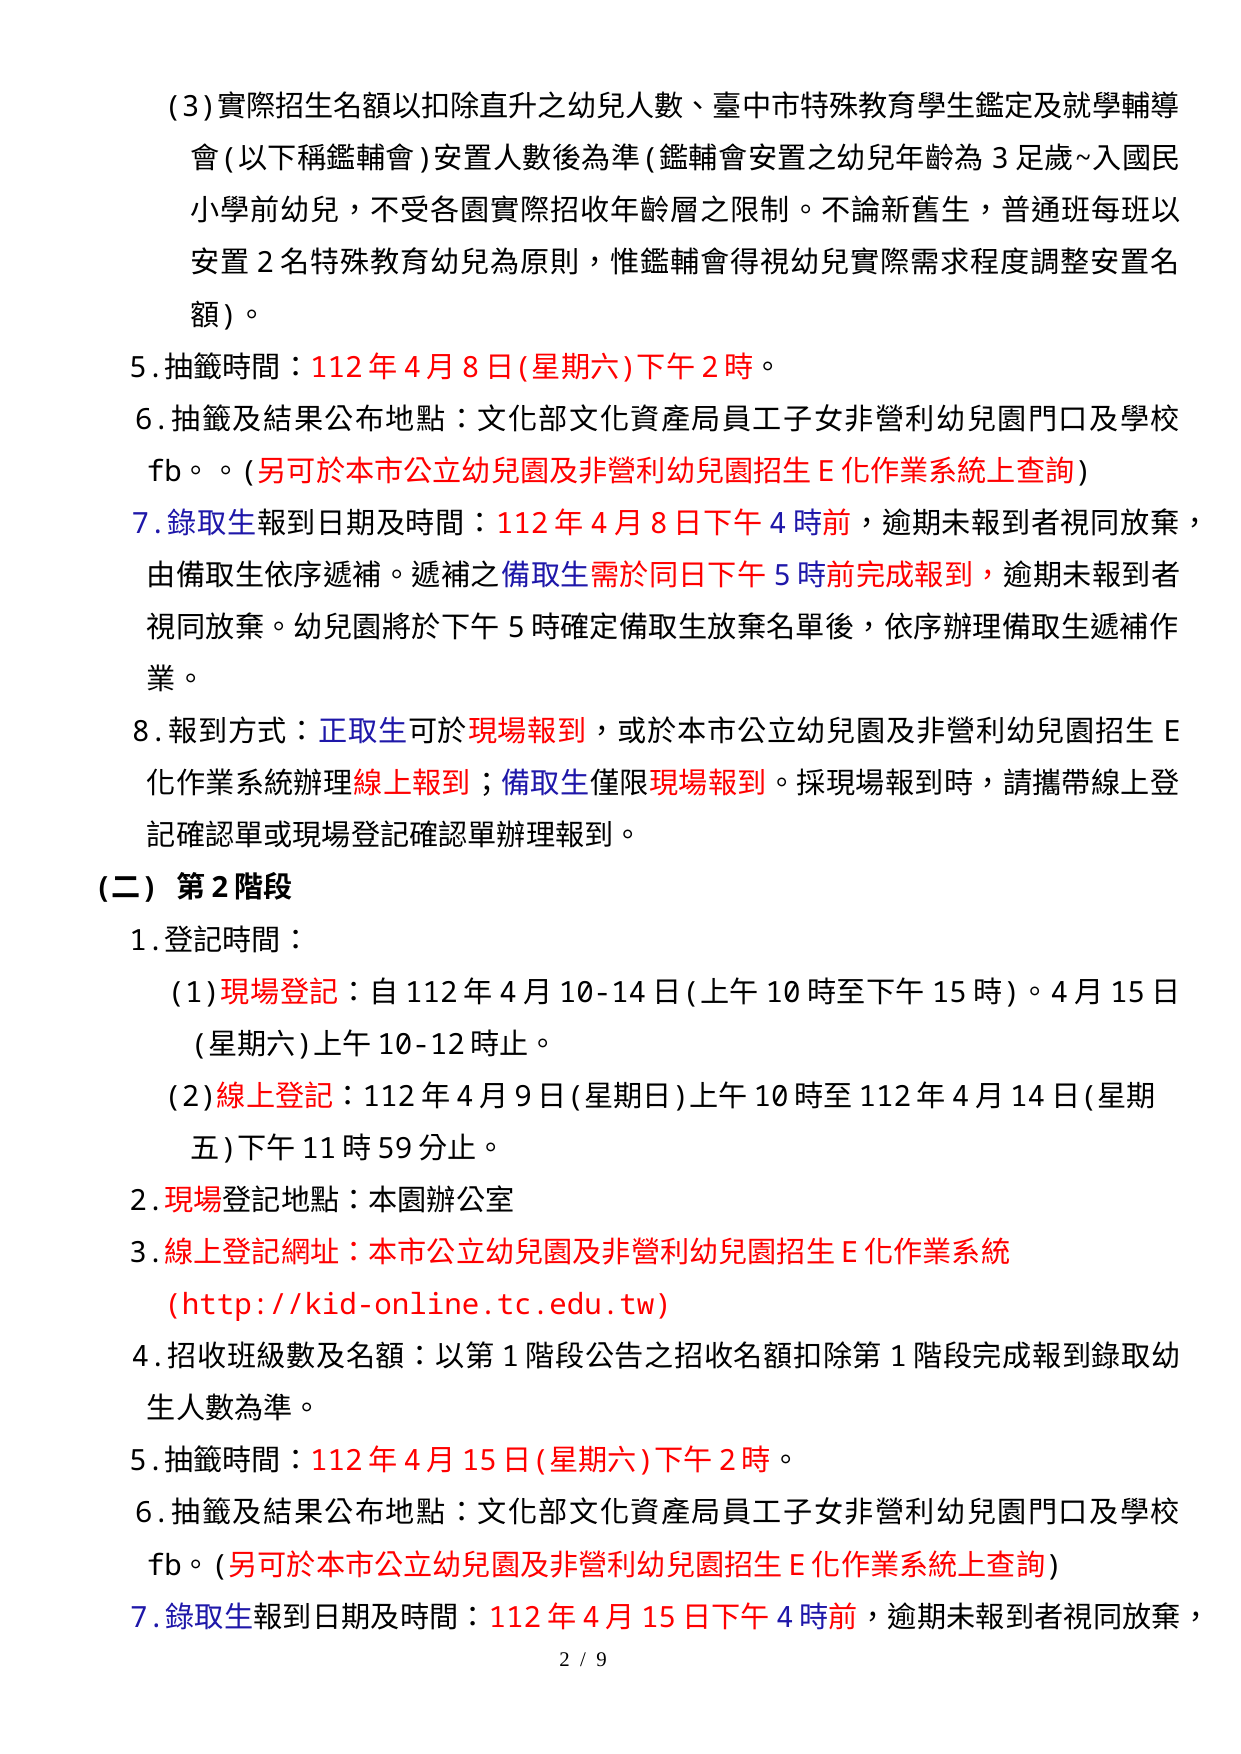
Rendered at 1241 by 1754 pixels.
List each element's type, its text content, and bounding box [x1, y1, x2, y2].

text (http://kid-online.tc.edu.tw) [59, 1273, 1181, 1325]
text (3)實際招生名額以扣除直升之幼兒人數、臺中市特殊教育學生鑑定及就學輔導會(以下稱鑑輔會)安置人數後為準(鑑輔會安置之幼兒年齡為3足歲~入國民小學前幼兒，不受各園實際招收年齡層之限制。不論新舊生，普通班每班以安置2名特殊教育幼兒為原則，惟鑑輔會得視幼兒實際需求程度調整安置名額)。 [59, 75, 1181, 335]
text (2)線上登記：112年4月9日(星期日)上午10時至112年4月14日(星期五)下午11時59分止。 [59, 1064, 1181, 1169]
text 7.錄取生報到日期及時間：112年4月15日下午4時前，逾期未報到者視同放棄，由備取生依序遞補。遞補之備取生需於同日下午5時前完成報到，逾期未報到者視同放棄。幼兒園將於下午5時確定備取生放棄名單後，依序辦理備取生遞補作業。 [59, 1585, 1181, 1637]
text 6.抽籤及結果公布地點：文化部文化資產局員工子女非營利幼兒園門口及學校fb。。(另可於本市公立幼兒園及非營利幼兒園招生E化作業系統上查詢) [59, 387, 1181, 492]
text 7.錄取生報到日期及時間：112年4月8日下午4時前，逾期未報到者視同放棄，由備取生依序遞補。遞補之備取生需於同日下午5時前完成報到，逾期未報到者視同放棄。幼兒園將於下午5時確定備取生放棄名單後，依序辦理備取生遞補作業。 [59, 492, 1181, 700]
text 2.現場登記地點：本園辦公室 [59, 1169, 1181, 1221]
text 3.線上登記網址：本市公立幼兒園及非營利幼兒園招生E化作業系統 [59, 1221, 1181, 1273]
text (1)現場登記：自112年4月10-14日(上午10時至下午15時)。4月15日(星期六)上午10-12時止。 [59, 960, 1181, 1064]
text 8.報到方式：正取生可於現場報到，或於本市公立幼兒園及非營利幼兒園招生E化作業系統辦理線上報到；備取生僅限現場報到。採現場報到時，請攜帶線上登記確認單或現場登記確認單辦理報到。 [59, 700, 1181, 856]
text 5.抽籤時間：112年4月8日(星期六)下午2時。 [59, 335, 1181, 387]
text (二) 第2階段 [59, 856, 1181, 908]
text 6.抽籤及結果公布地點：文化部文化資產局員工子女非營利幼兒園門口及學校fb。(另可於本市公立幼兒園及非營利幼兒園招生E化作業系統上查詢) [59, 1481, 1181, 1585]
text 5.抽籤時間：112年4月15日(星期六)下午2時。 [59, 1429, 1181, 1481]
text 1.登記時間： [59, 908, 1181, 960]
text 4.招收班級數及名額：以第1階段公告之招收名額扣除第1階段完成報到錄取幼生人數為準。 [59, 1325, 1181, 1429]
